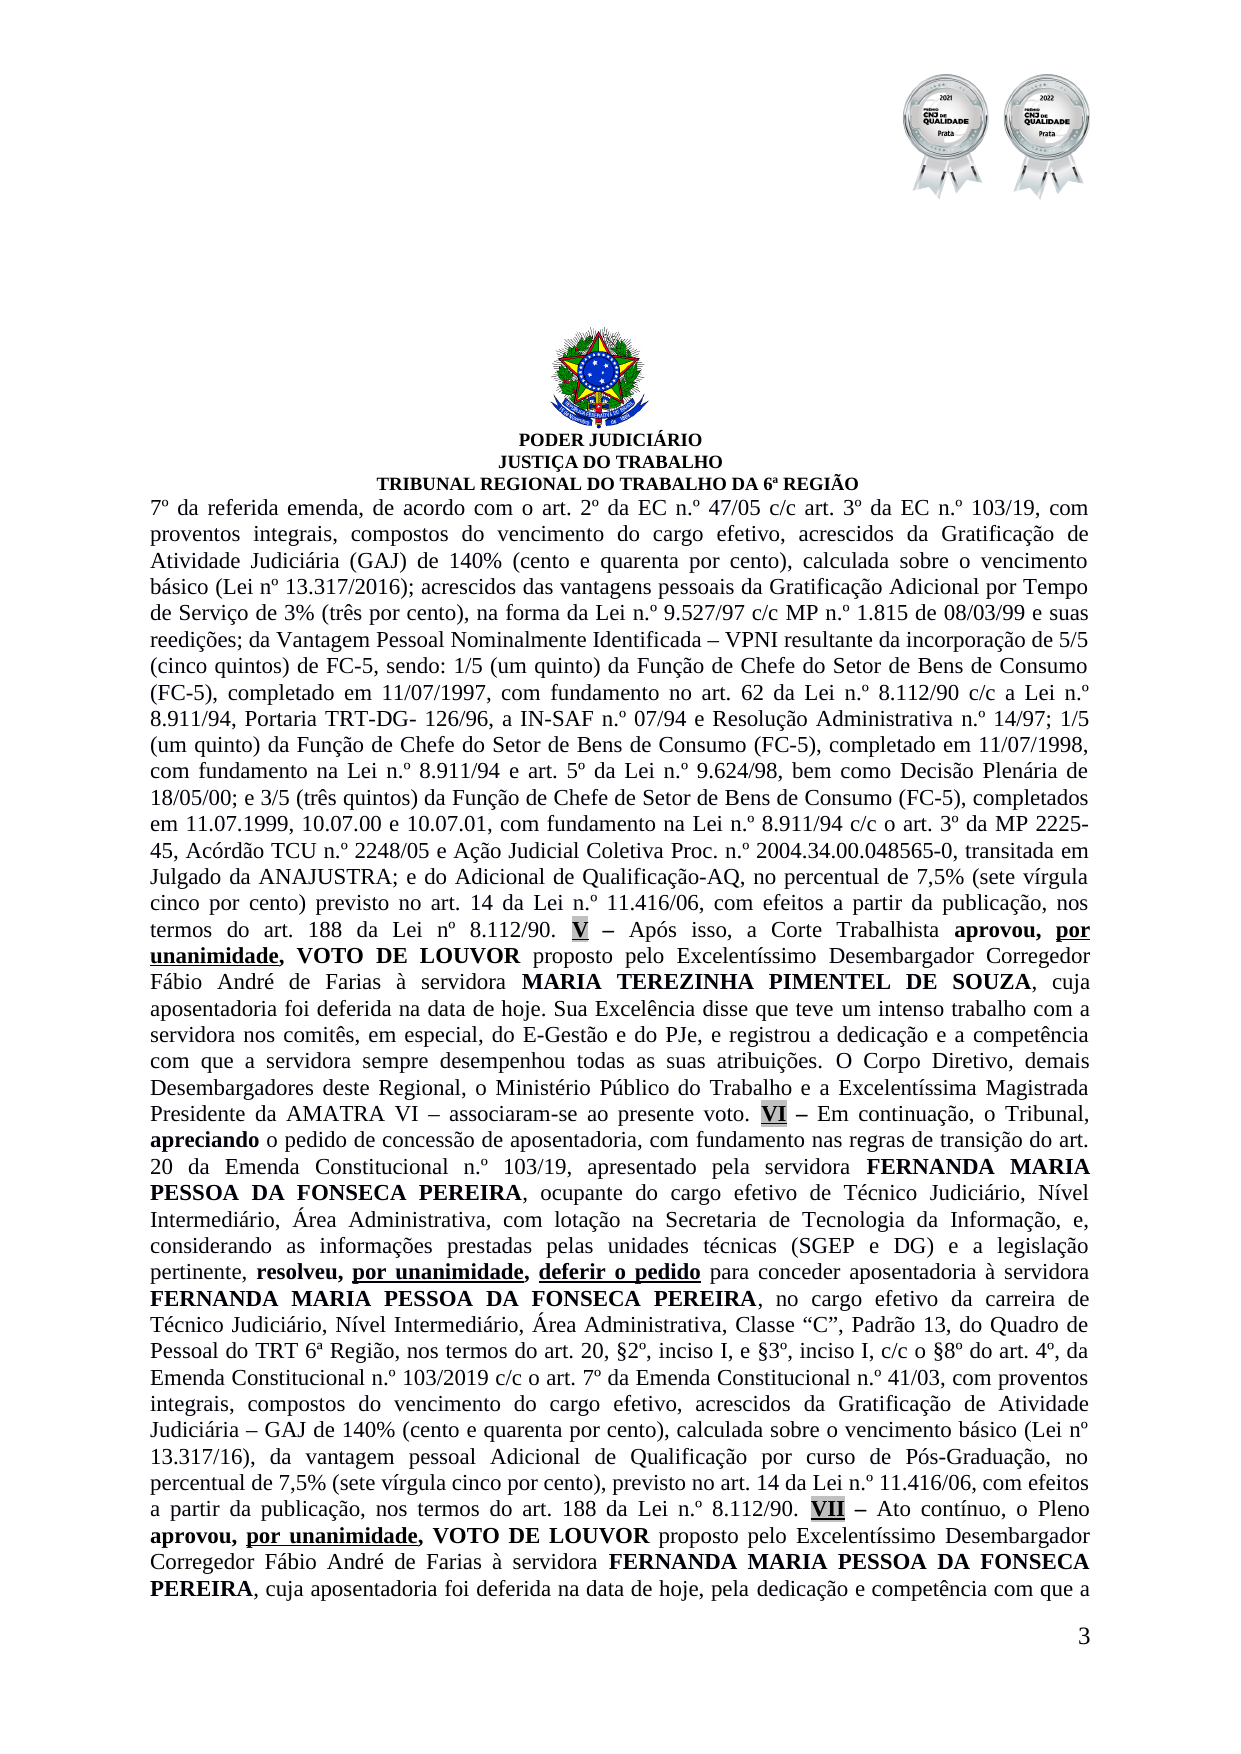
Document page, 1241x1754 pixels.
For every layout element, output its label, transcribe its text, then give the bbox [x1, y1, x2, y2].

text 7º da referida emenda, de acordo com o art. 2º da EC n.º 47/05 c/c art. 3º da EC n.º 103/19, com proventos integrais, compostos do vencimento do cargo efetivo, acrescidos da Gratificação de Atividade Judiciária (GAJ) de 140% (cento e quarenta por cento), calculada sobre o vencimento básico (Lei nº 13.317/2016); acrescidos das vantagens pessoais da Gratificação Adicional por Tempo de Serviço de 3% (três por cento), na forma da Lei n.º 9.527/97 c/c MP n.º 1.815 de 08/03/99 e suas reedições; da Vantagem Pessoal Nominalmente Identificada – VPNI resultante da incorporação de 5/5 (cinco quintos) de FC-5, sendo: 1/5 (um quinto) da Função de Chefe do Setor de Bens de Consumo (FC-5), completado em 11/07/1997, com fundamento no art. 62 da Lei n.º 8.112/90 c/c a Lei n.º 8.911/94, Portaria TRT-DG- 126/96, a IN-SAF n.º 07/94 e Resolução Administrativa n.º 14/97; 1/5 (um quinto) da Função de Chefe do Setor de Bens de Consumo (FC-5), completado em 11/07/1998, com fundamento na Lei n.º 8.911/94 e art. 5º da Lei n.º 9.624/98, bem como Decisão Plenária de 18/05/00; e 3/5 (três quintos) da Função de Chefe de Setor de Bens de Consumo (FC-5), completados em 11.07.1999, 10.07.00 e 10.07.01, com fundamento na Lei n.º 8.911/94 c/c o art. 3º da MP 2225-45, Acórdão TCU n.º 2248/05 e Ação Judicial Coletiva Proc. n.º 2004.34.00.048565-0, transitada em Julgado da ANAJUSTRA; e do Adicional de Qualificação-AQ, no percentual de 7,5% (sete vírgula cinco por cento) previsto no art. 14 da Lei n.º 11.416/06, com efeitos a partir da publicação, nos termos do art. 188 da Lei nº 8.112/90. V – Após isso, a Corte Trabalhista aprovou, por unanimidade, VOTO DE LOUVOR proposto pelo Excelentíssimo Desembargador Corregedor Fábio André de Farias à servidora MARIA TEREZINHA PIMENTEL DE SOUZA, cuja aposentadoria foi deferida na data de hoje. Sua Excelência disse que teve um intenso trabalho com a servidora nos comitês, em especial, do E-Gestão e do PJe, e registrou a dedicação e a competência com que a servidora sempre desempenhou todas as suas atribuições. O Corpo Diretivo, demais Desembargadores deste Regional, o Ministério Público do Trabalho e a Excelentíssima Magistrada Presidente da AMATRA VI – associaram-se ao presente voto. VI – Em continuação, o Tribunal, apreciando o pedido de concessão de aposentadoria, com fundamento nas regras de transição do art. 20 da Emenda Constitucional n.º 103/19, apresentado pela servidora FERNANDA MARIA PESSOA DA FONSECA PEREIRA, ocupante do cargo efetivo de Técnico Judiciário, Nível Intermediário, Área Administrativa, com lotação na Secretaria de Tecnologia da Informação, e, considerando as informações prestadas pelas unidades técnicas (SGEP e DG) e a legislação pertinente, resolveu, por unanimidade, deferir o pedido para conceder aposentadoria à servidora FERNANDA MARIA PESSOA DA FONSECA PEREIRA, no cargo efetivo da carreira de Técnico Judiciário, Nível Intermediário, Área Administrativa, Classe “C”, Padrão 13, do Quadro de Pessoal do TRT 6ª Região, nos termos do art. 20, §2º, inciso I, e §3º, inciso I, c/c o §8º do art. 4º, da Emenda Constitucional n.º 103/2019 c/c o art. 7º da Emenda Constitucional n.º 41/03, com proventos integrais, compostos do vencimento do cargo efetivo, acrescidos da Gratificação de Atividade Judiciária – GAJ de 140% (cento e quarenta por cento), calculada sobre o vencimento básico (Lei nº 13.317/16), da vantagem pessoal Adicional de Qualificação por curso de Pós-Graduação, no percentual de 7,5% (sete vírgula cinco por cento), previsto no art. 14 da Lei n.º 11.416/06, com efeitos a partir da publicação, nos termos do art. 188 da Lei n.º 8.112/90. VII – Ato contínuo, o Pleno aprovou, por unanimidade, VOTO DE LOUVOR proposto pelo Excelentíssimo Desembargador Corregedor Fábio André de Farias à servidora FERNANDA MARIA PESSOA DA FONSECA PEREIRA, cuja aposentadoria foi deferida na data de hoje, pela dedicação e competência com que a [150, 494, 1090, 1601]
